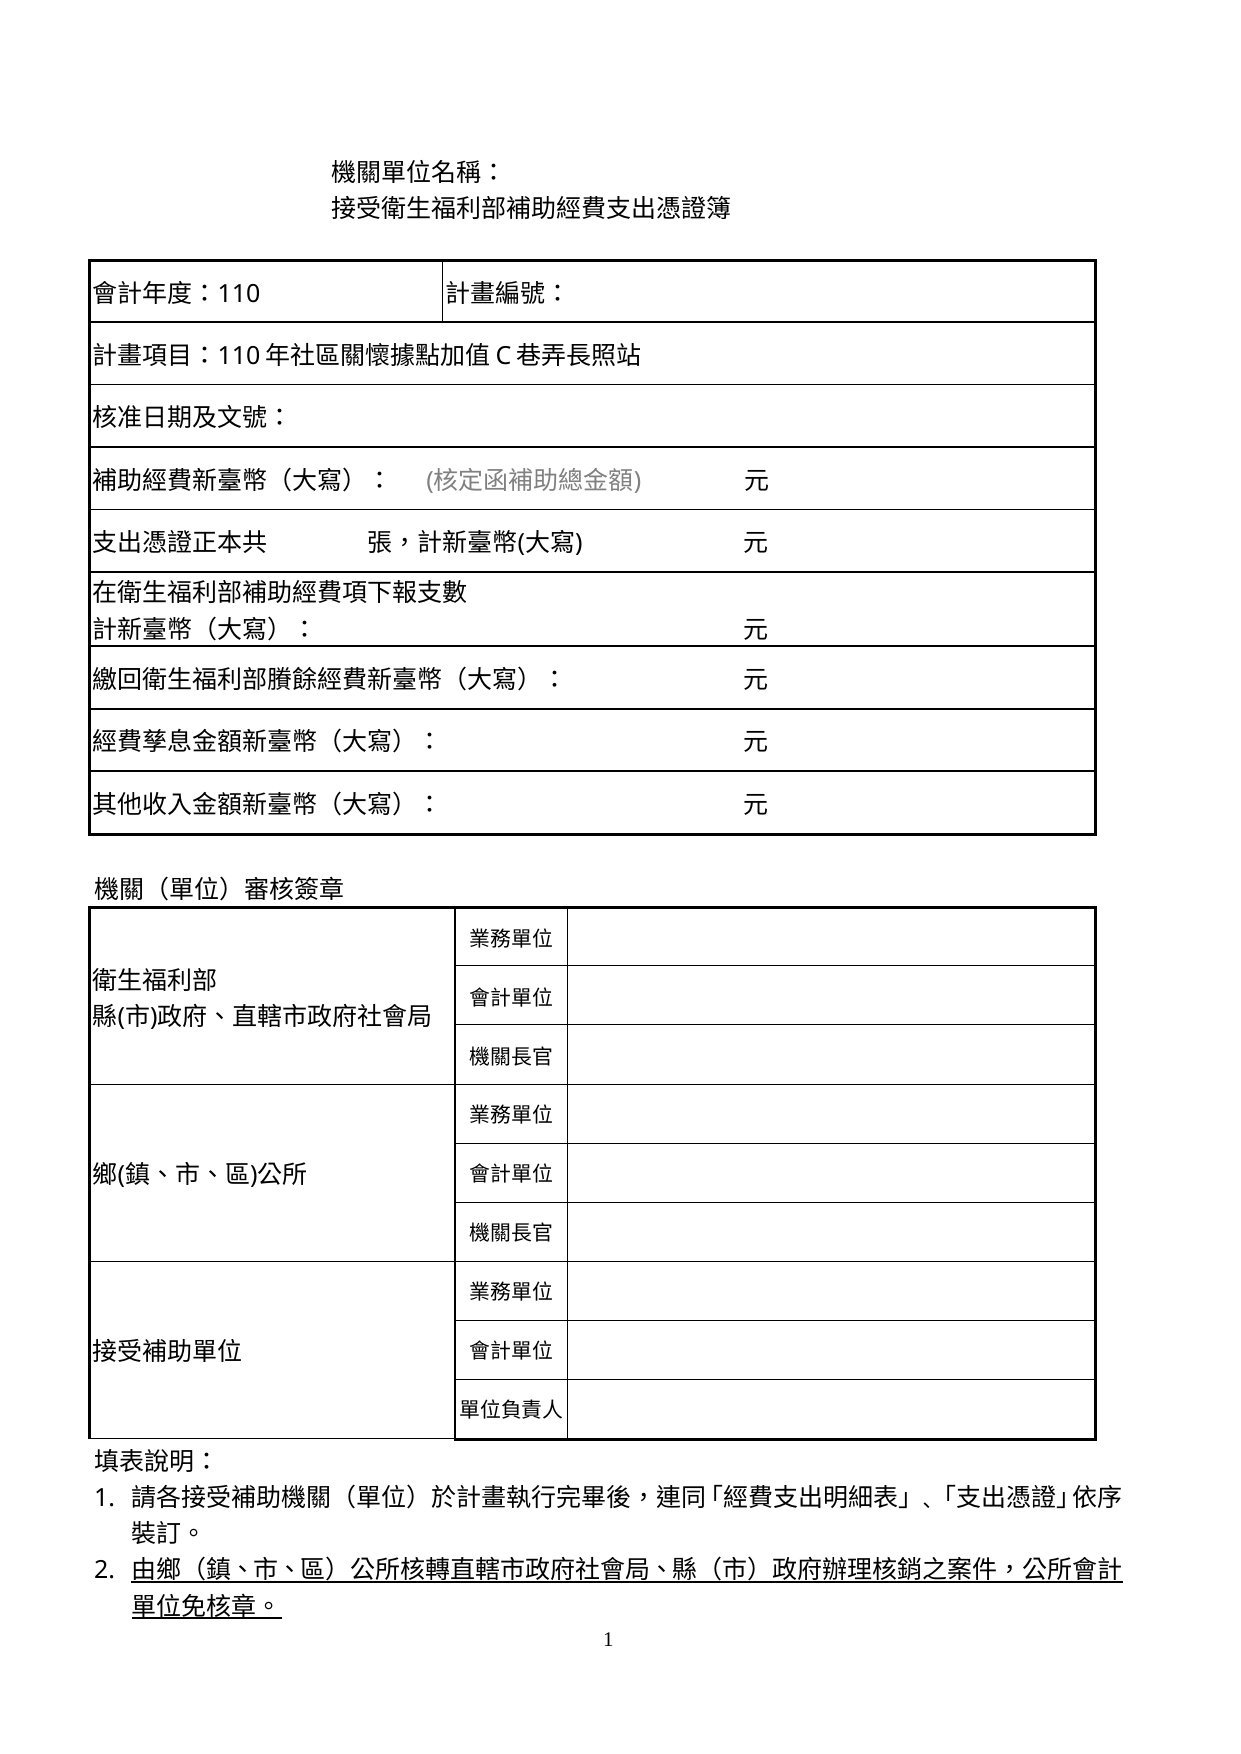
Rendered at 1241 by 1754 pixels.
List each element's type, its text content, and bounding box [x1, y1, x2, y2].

table_cell [568, 966, 1094, 1024]
table_cell 單位負責人 [456, 1380, 567, 1438]
table_header 衛生福利部 縣(市)政府、直轄市政府社會局 [91, 909, 454, 1083]
text 接受衛生福利部補助經費支出憑證簿 [331, 188, 1122, 225]
table_cell 接受補助單位 [91, 1262, 454, 1438]
table_cell [568, 1203, 1094, 1261]
table_cell [568, 1321, 1094, 1379]
table_cell 在衛生福利部補助經費項下報支數 計新臺幣（大寫）： 元 [91, 573, 1094, 645]
table_cell 經費孳息金額新臺幣（大寫）： 元 [91, 710, 1094, 770]
table_cell 補助經費新臺幣（大寫）： (核定函補助總金額) 元 [91, 448, 1094, 509]
table_header 計畫編號： [443, 262, 1094, 321]
table_cell 會計單位 [456, 1321, 567, 1379]
table_cell [568, 1144, 1094, 1202]
table_cell 其他收入金額新臺幣（大寫）： 元 [91, 772, 1094, 833]
table_header 業務單位 [456, 909, 567, 965]
table_cell 支出憑證正本共 張，計新臺幣(大寫) 元 [91, 510, 1094, 571]
table_header 會計年度：110 [91, 262, 442, 321]
list 請各接受補助機關（單位）於計畫執行完畢後，連同「經費支出明細表」﹑「支出憑證」依序 [94, 1477, 1122, 1513]
text 填表說明： [94, 1441, 1122, 1477]
table_cell 計畫項目：110年社區關懷據點加值C巷弄長照站 [91, 323, 1094, 384]
text 機關單位名稱： [331, 152, 1122, 188]
table_cell [568, 1380, 1094, 1438]
list 由鄉（鎮、市、區）公所核轉直轄市政府社會局、縣（市）政府辦理核銷之案件，公所會計單位免核章。 [94, 1550, 1122, 1622]
table_cell [568, 1025, 1094, 1083]
table_cell 業務單位 [456, 1262, 567, 1320]
table_cell 會計單位 [456, 966, 567, 1024]
table_cell 會計單位 [456, 1144, 567, 1202]
table_cell 鄉(鎮、市、區)公所 [91, 1085, 454, 1261]
table_cell 機關長官 [456, 1203, 567, 1261]
table_cell [568, 1262, 1094, 1320]
table_cell 核准日期及文號： [91, 385, 1094, 446]
text 裝訂。 [131, 1513, 1122, 1550]
table_cell 業務單位 [456, 1085, 567, 1142]
table_header [568, 909, 1094, 965]
table_cell [568, 1085, 1094, 1142]
table_cell 繳回衛生福利部賸餘經費新臺幣（大寫）： 元 [91, 647, 1094, 708]
table_cell 機關長官 [456, 1025, 567, 1083]
text 機關（單位）審核簽章 [94, 870, 1122, 906]
